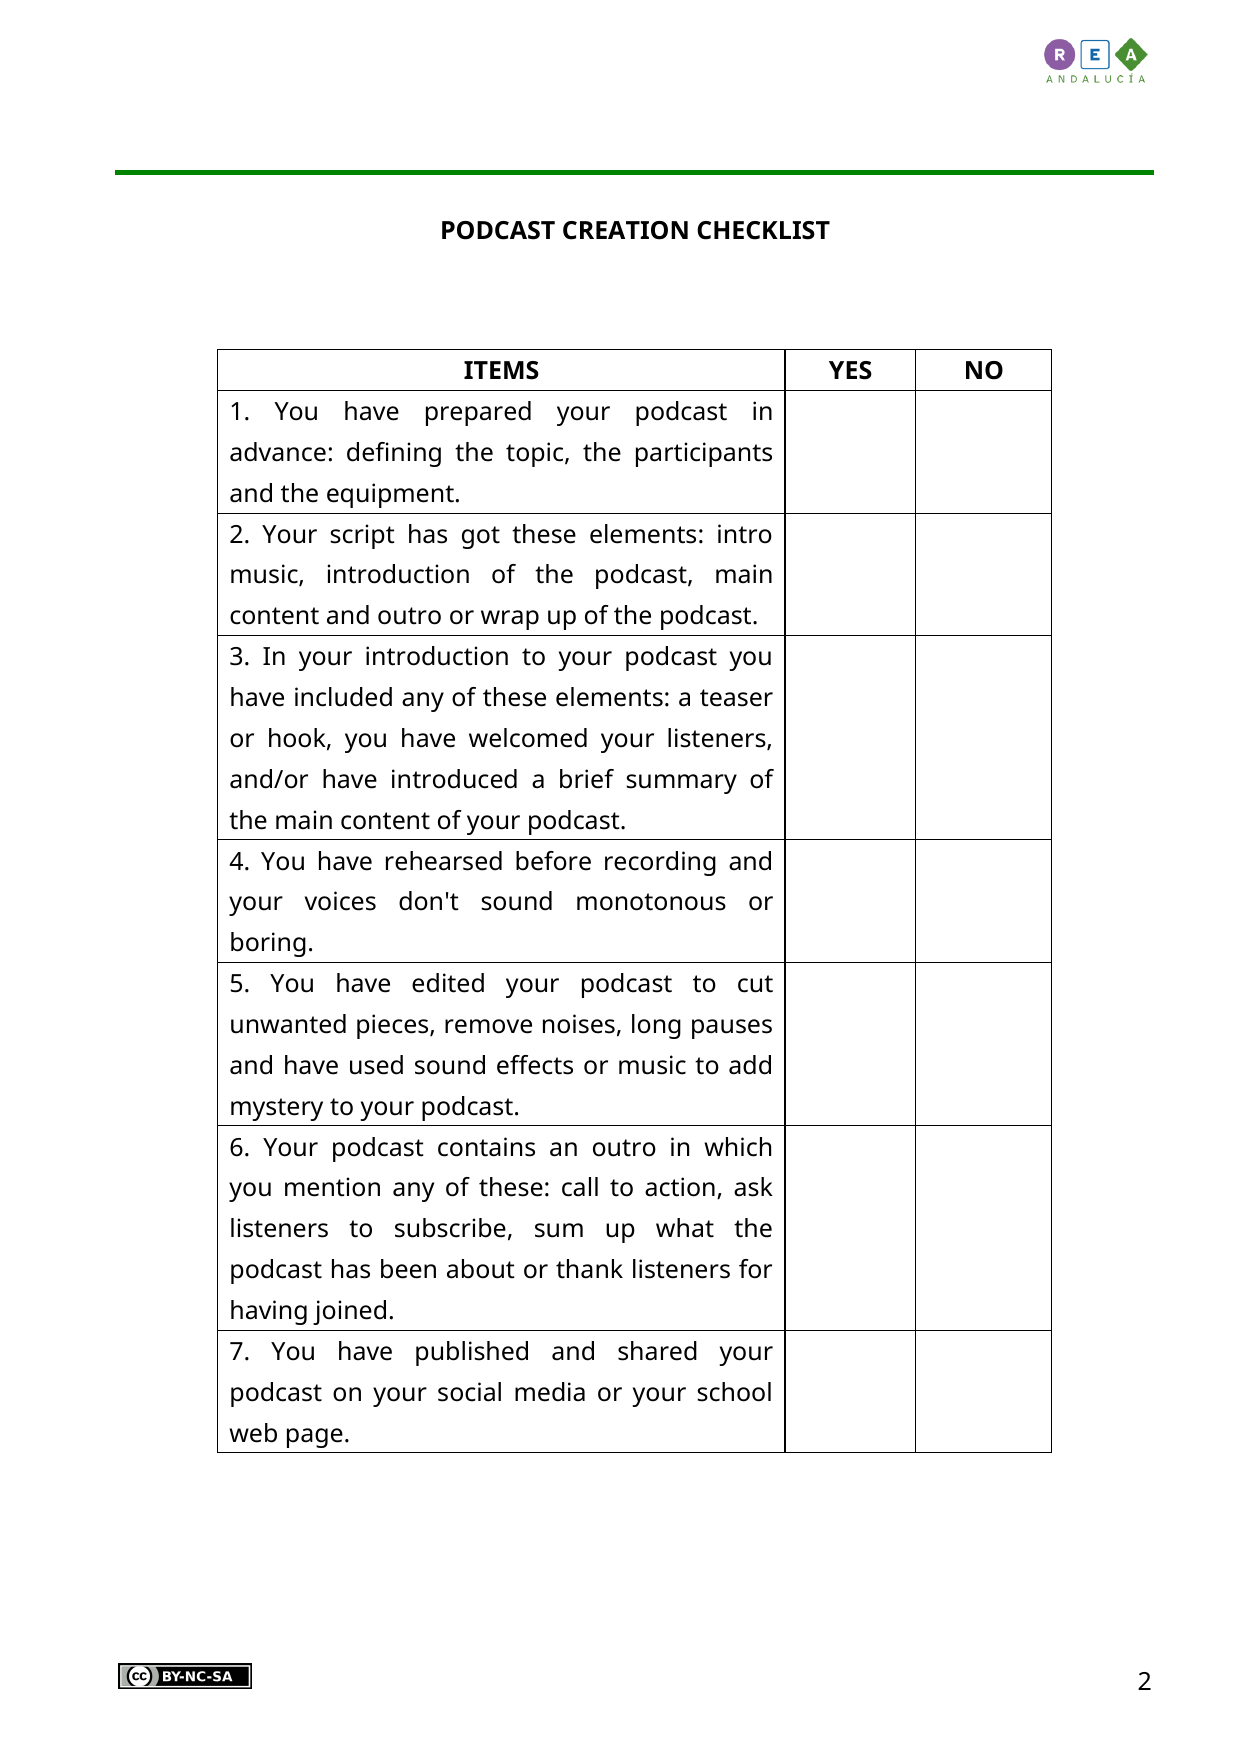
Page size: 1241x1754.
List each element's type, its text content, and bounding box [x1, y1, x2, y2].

table_cell [786, 1331, 915, 1452]
table_cell 2. Your script has got these elements: intro music, introduction of the podcast, main content and outro or wrap up of the podcast. [218, 514, 784, 635]
picture [118, 1663, 536, 1698]
table_header YES [786, 350, 915, 390]
picture [1039, 33, 1152, 88]
table_cell [786, 963, 915, 1125]
table_cell [786, 391, 915, 512]
table_cell [916, 1331, 1051, 1452]
table_cell [916, 636, 1051, 839]
table_cell 6. Your podcast contains an outro in which you mention any of these: call to action, ask listeners to subscribe, sum up what the podcast has been about or thank listeners for having joined. [218, 1126, 784, 1329]
table_cell [786, 840, 915, 962]
table_cell [786, 514, 915, 635]
table_cell [916, 840, 1051, 962]
table_cell 4. You have rehearsed before recording and your voices don't sound monotonous or boring. [218, 840, 784, 962]
table_cell [916, 514, 1051, 635]
table_cell 7. You have published and shared your podcast on your social media or your school web page. [218, 1331, 784, 1452]
table_cell [786, 1126, 915, 1329]
text PODCAST CREATION CHECKLIST [118, 212, 1152, 247]
table_cell 3. In your introduction to your podcast you have included any of these elements: a teaser or hook, you have welcomed your listeners, and/or have introduced a brief summary of the main content of your podcast. [218, 636, 784, 839]
table_cell [916, 391, 1051, 512]
table_cell 1. You have prepared your podcast in advance: defining the topic, the participants and the equipment. [218, 391, 784, 512]
table_header ITEMS [218, 350, 784, 390]
table_header NO [916, 350, 1051, 390]
table_cell [916, 963, 1051, 1125]
table_cell [916, 1126, 1051, 1329]
table_cell [786, 636, 915, 839]
table_cell 5. You have edited your podcast to cut unwanted pieces, remove noises, long pauses and have used sound effects or music to add mystery to your podcast. [218, 963, 784, 1125]
